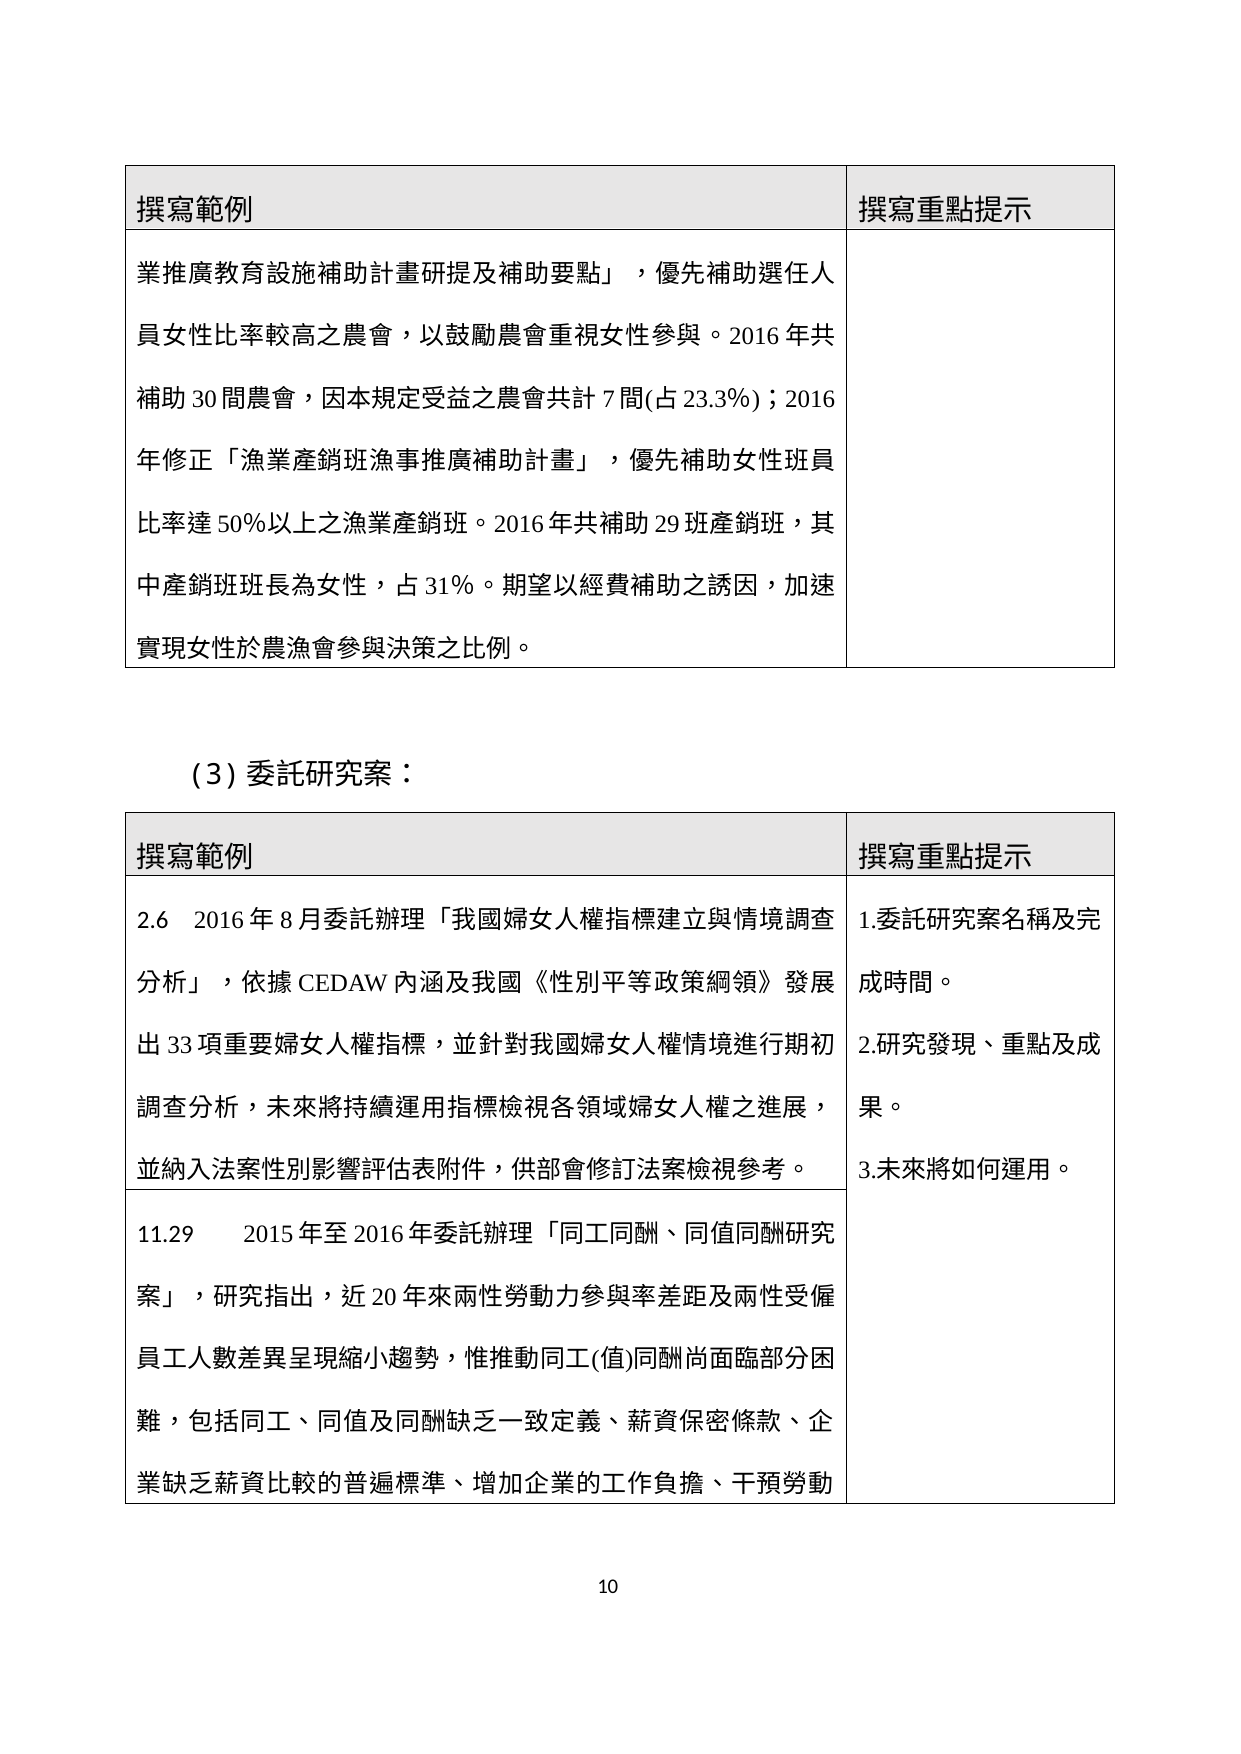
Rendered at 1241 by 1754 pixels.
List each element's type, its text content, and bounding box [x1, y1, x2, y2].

list 委託研究案： [187, 731, 1028, 793]
table_header 撰寫範例 [126, 813, 846, 875]
table_header 撰寫重點提示 [847, 813, 1114, 875]
table_cell 1.委託研究案名稱及完成時間。 2.研究發現、重點及成果。 3.未來將如何運用。 [847, 876, 1114, 1502]
table_cell 2016年8月委託辦理「我國婦女人權指標建立與情境調查分析」，依據CEDAW內涵及我國《性別平等政策綱領》發展出33項重要婦女人權指標，並針對我國婦女人權情境進行期初調查分析，未來將持續運用指標檢視各領域婦女人權之進展，並納入法案性別影響評估表附件，供部會修訂法案檢視參考。 [126, 876, 846, 1189]
table_header 撰寫範例 [126, 166, 846, 228]
table_header 撰寫重點提示 [847, 166, 1114, 228]
table_cell 2015年至2016年委託辦理「同工同酬、同值同酬研究案」，研究指出，近20年來兩性勞動力參與率差距及兩性受僱員工人數差異呈現縮小趨勢，惟推動同工(值)同酬尚面臨部分困難，包括同工、同值及同酬缺乏一致定義、薪資保密條款、企業缺乏薪資比較的普遍標準、增加企業的工作負擔、干預勞動 [126, 1190, 846, 1502]
table_cell [847, 230, 1114, 667]
table_cell 業推廣教育設施補助計畫研提及補助要點」，優先補助選任人員女性比率較高之農會，以鼓勵農會重視女性參與。2016年共補助30間農會，因本規定受益之農會共計7間(占23.3％)；2016年修正「漁業產銷班漁事推廣補助計畫」，優先補助女性班員比率達50％以上之漁業產銷班。2016年共補助29班產銷班，其中產銷班班長為女性，占31％。期望以經費補助之誘因，加速實現女性於農漁會參與決策之比例。 [126, 230, 846, 667]
